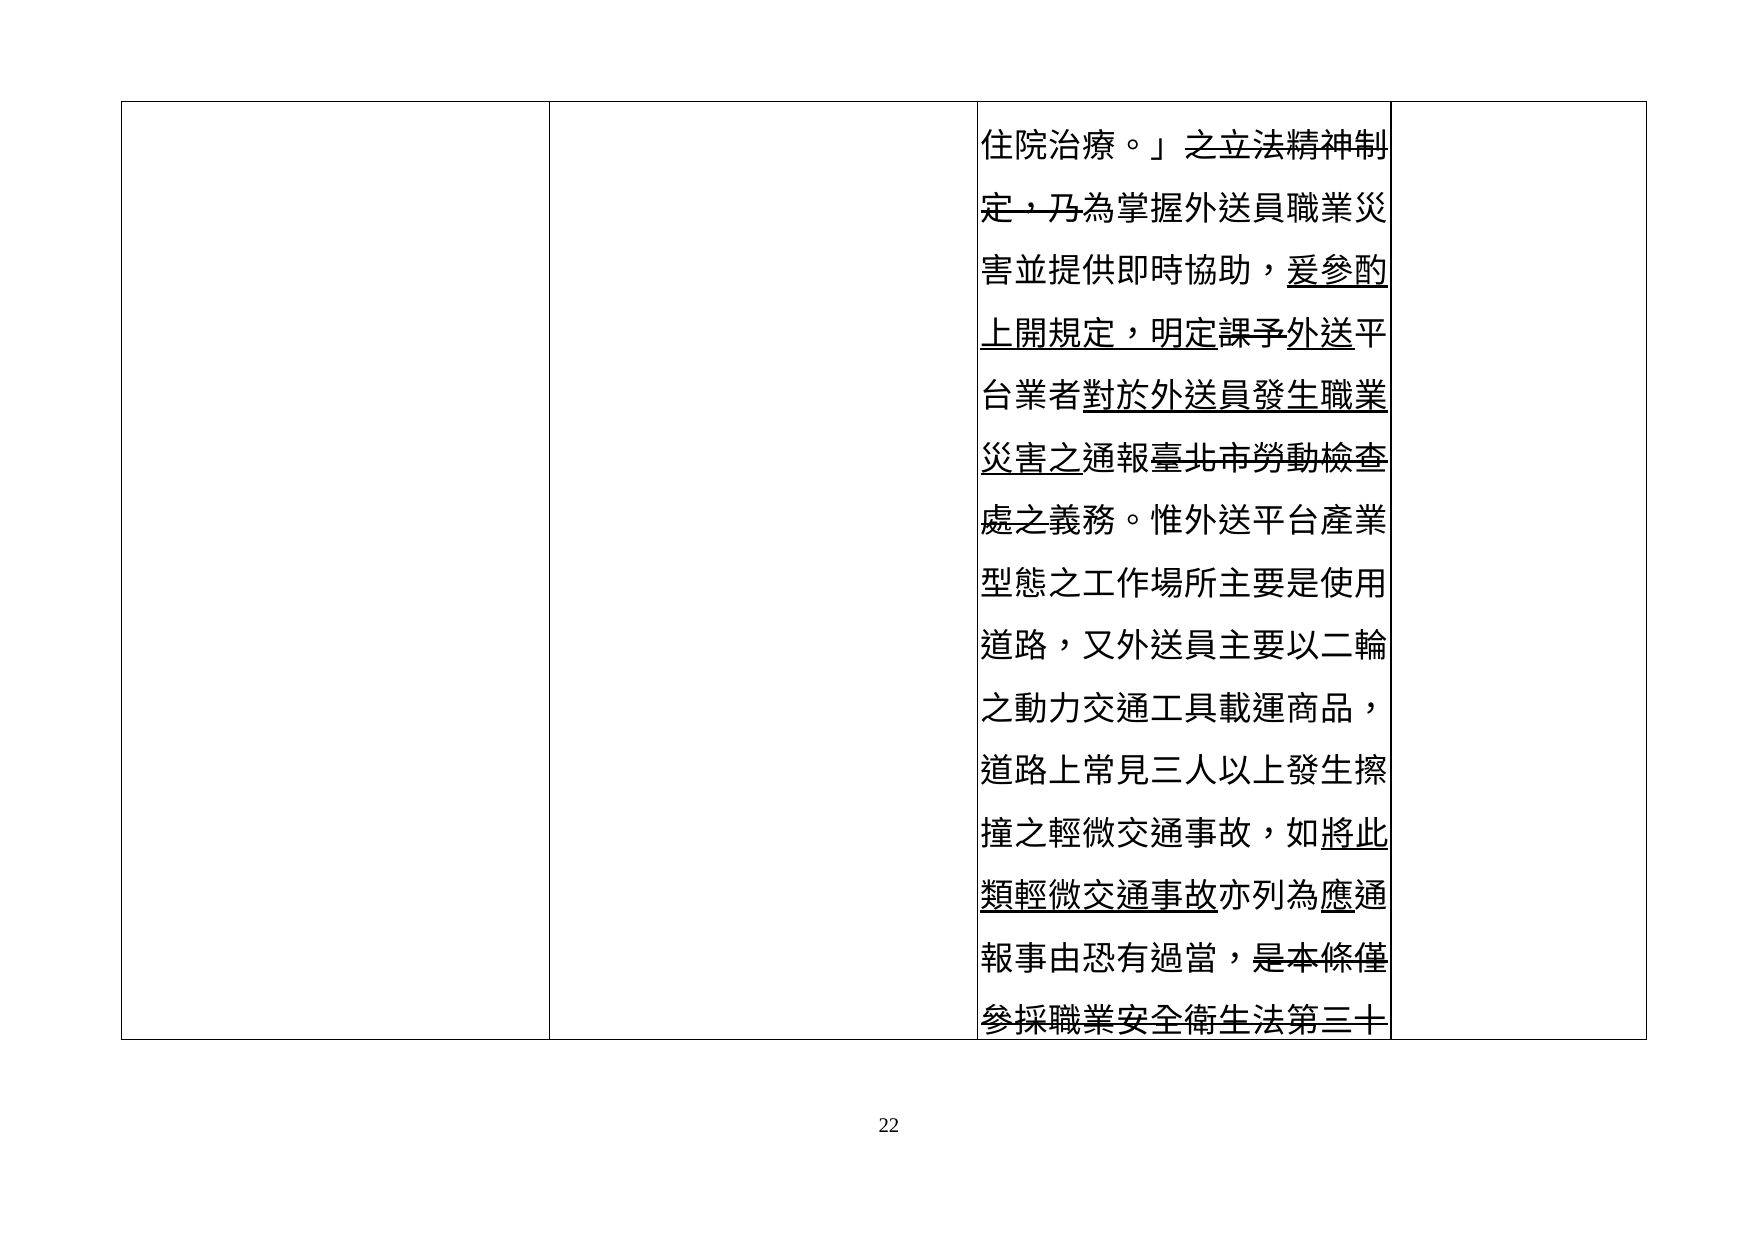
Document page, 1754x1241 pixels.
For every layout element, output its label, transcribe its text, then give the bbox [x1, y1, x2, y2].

table_cell [1392, 102, 1646, 1039]
table_cell [122, 102, 549, 1039]
table_cell 住院治療。」之立法精神制定，乃為掌握外送員職業災害並提供即時協助，爰參酌上開規定，明定課予外送平台業者對於外送員發生職業災害之通報臺北市勞動檢查處之義務。惟外送平台產業型態之工作場所主要是使用道路，又外送員主要以二輪之動力交通工具載運商品，道路上常見三人以上發生擦撞之輕微交通事故，如將此類輕微交通事故亦列為應通報事由恐有過當，是本條僅參採職業安全衛生法第三十 [978, 102, 1390, 1039]
table_cell [550, 102, 977, 1039]
